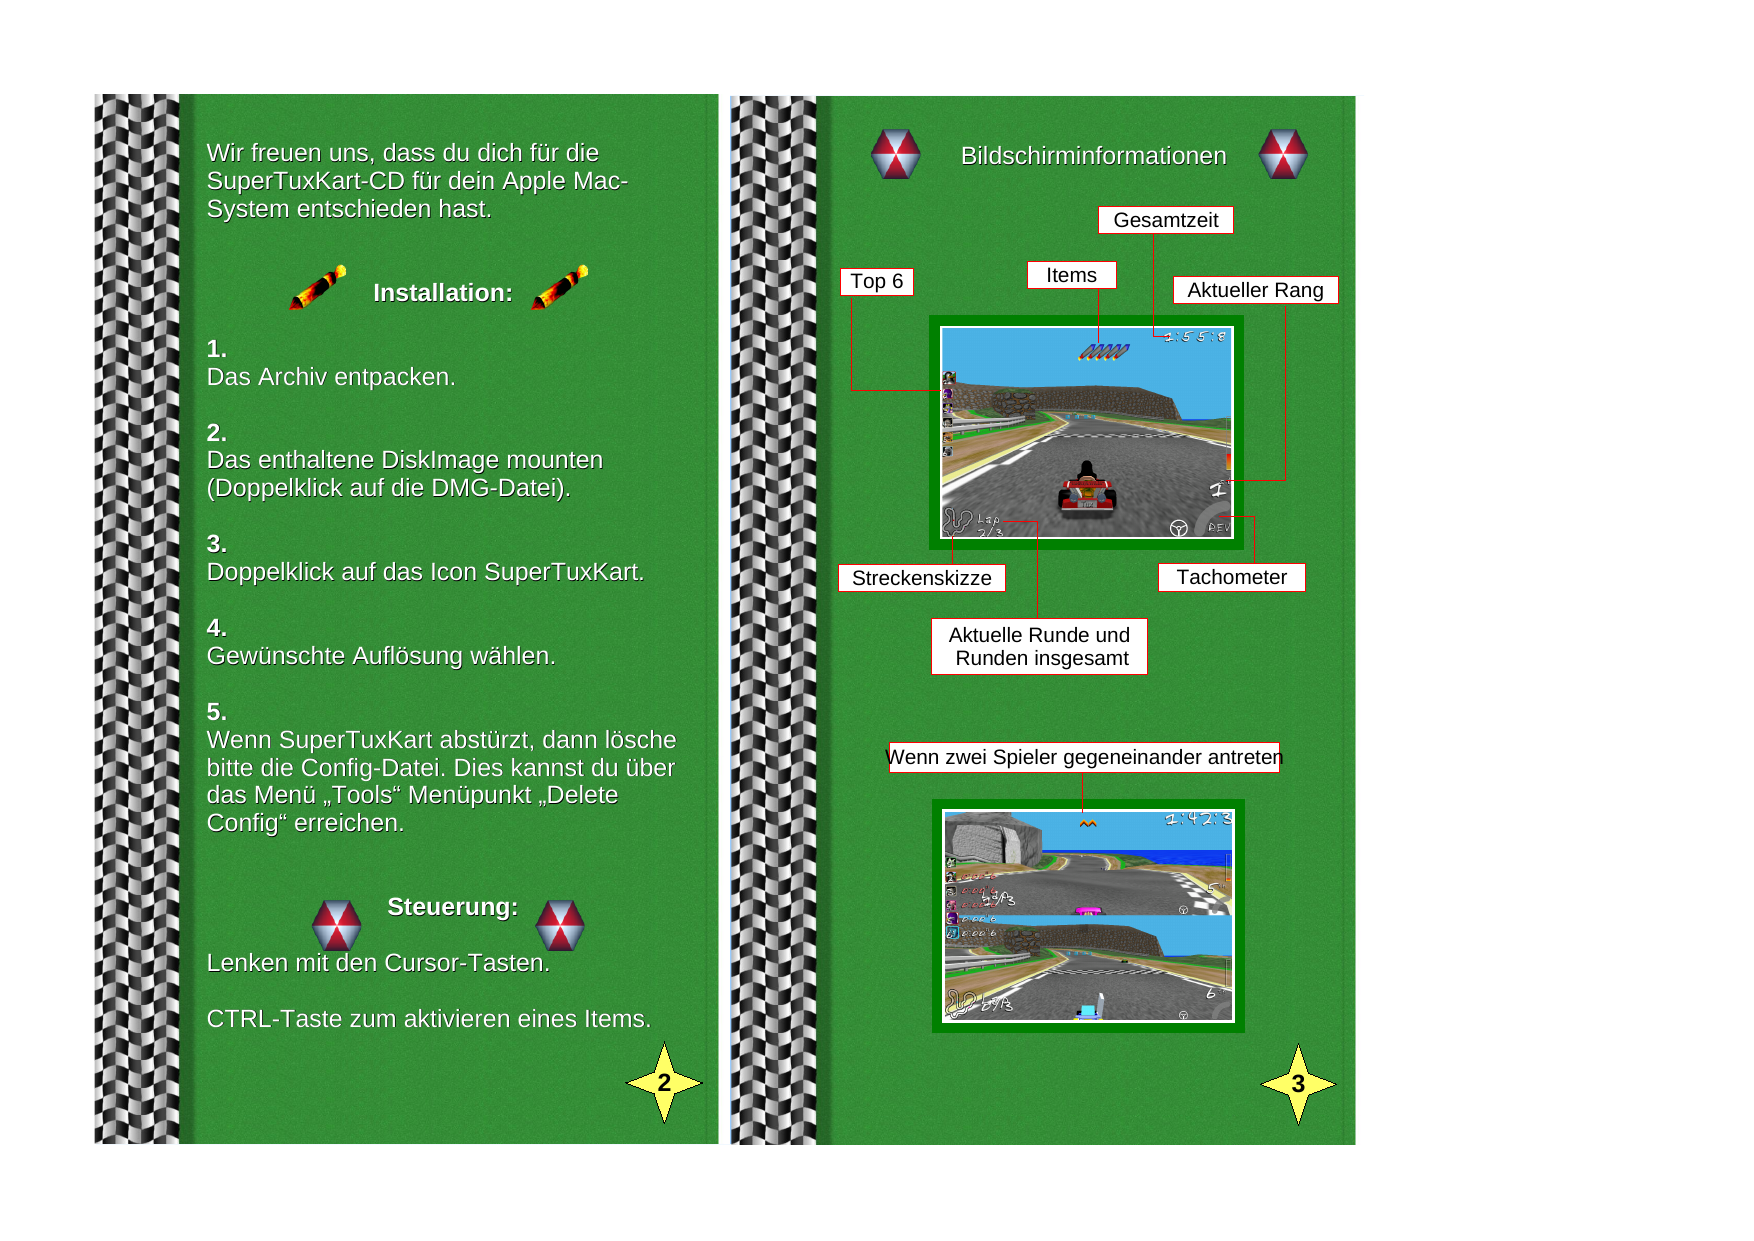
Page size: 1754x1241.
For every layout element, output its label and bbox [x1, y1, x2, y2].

picture [94, 94, 730, 1144]
picture [731, 96, 1368, 1145]
